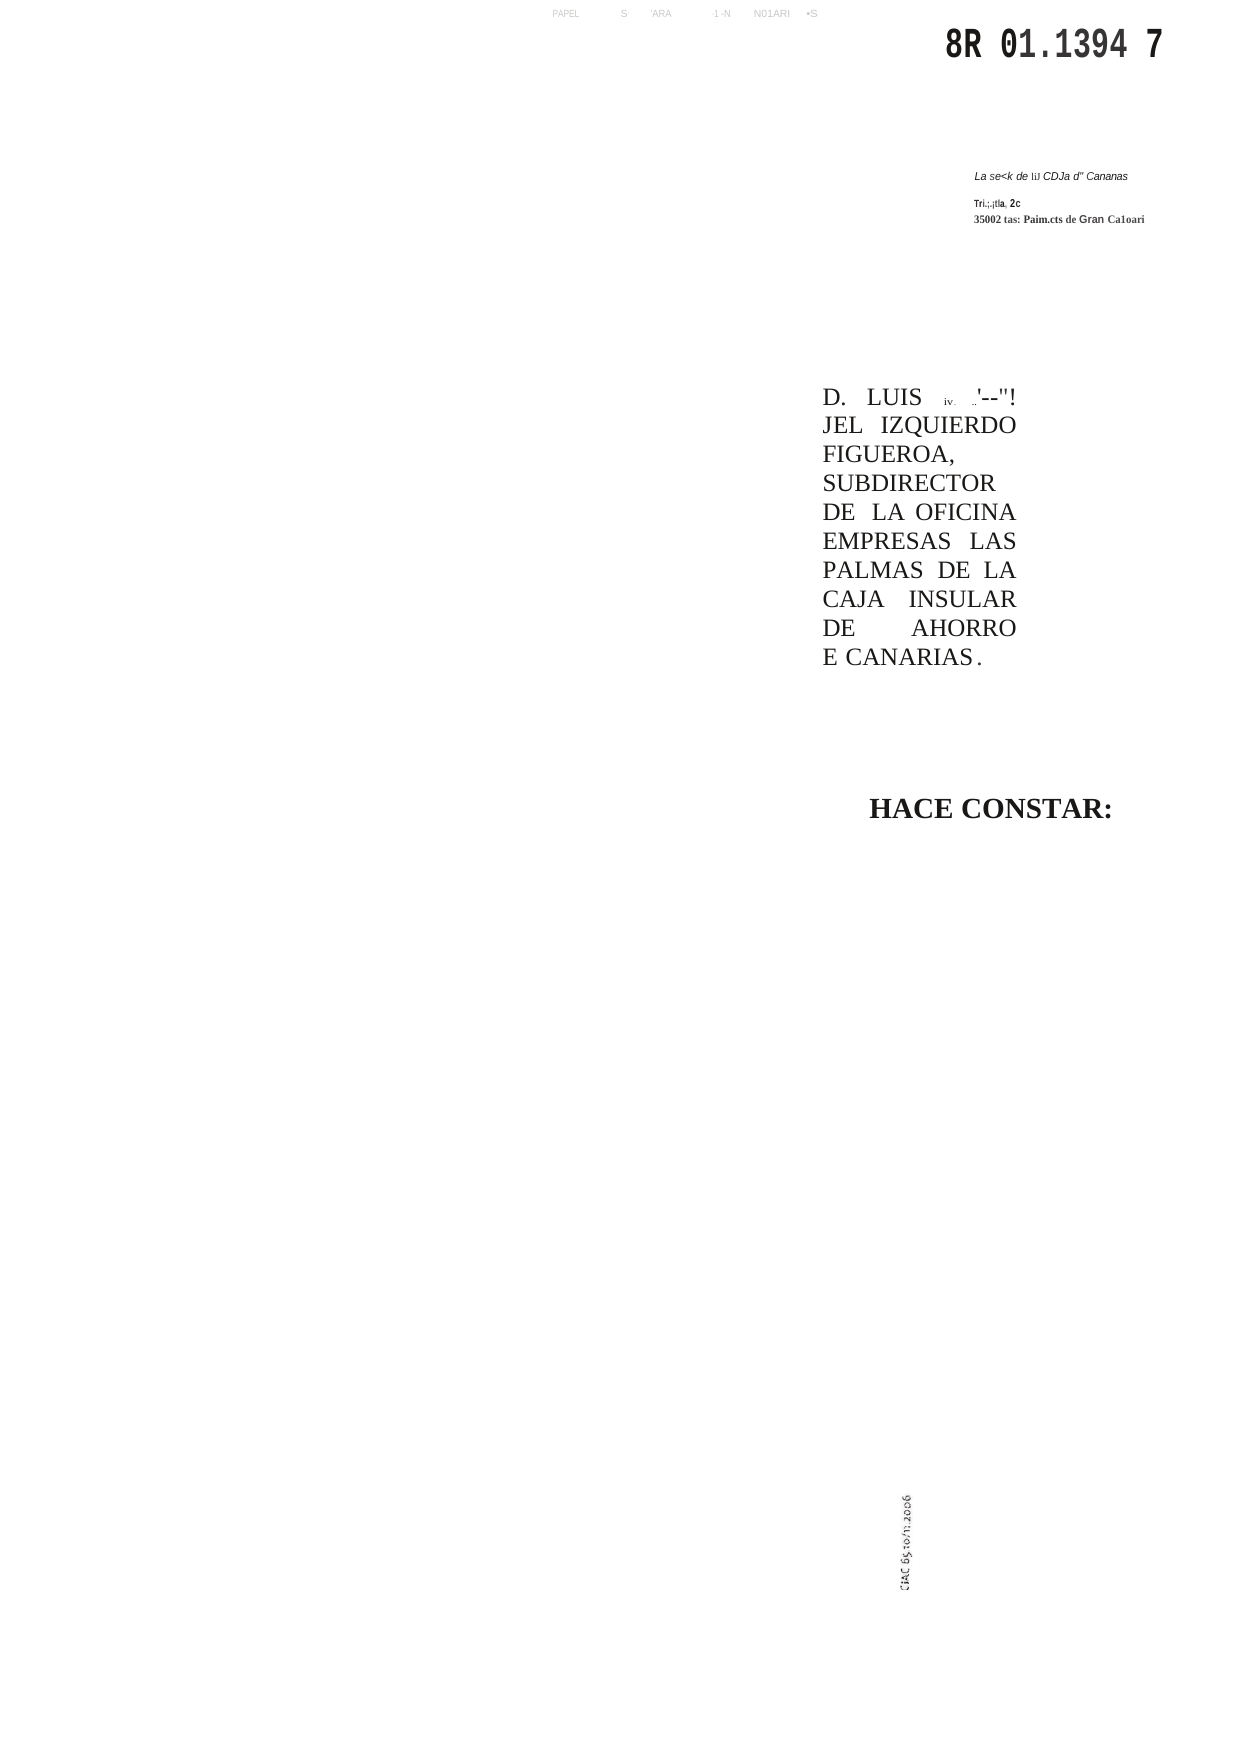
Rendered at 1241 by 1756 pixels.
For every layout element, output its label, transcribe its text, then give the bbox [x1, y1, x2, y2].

text HACE CONSTAR: [822, 791, 1160, 824]
text PAPEL S1 'ARA ·1 -N N01ARI •S [552, 8, 818, 20]
subtitle D. LUIS iv. ..'--"!JEL IZQUIERDO FIGUEROA, SUBDIRECTOR DE LA OFICINA EMPRESAS LAS PALMAS DE LA CAJA INSULAR DE AHORRO E CANARIAS. [822, 382, 1017, 671]
text La se<k de liJ CDJa d" Cananas [974, 170, 1213, 183]
text 8R 01.1394 7 [945, 22, 1213, 71]
text Tri.;.¡tla, 2c [974, 196, 1213, 209]
text 35002 tas: Paim.cts de Gran Ca1oari [974, 212, 1213, 226]
